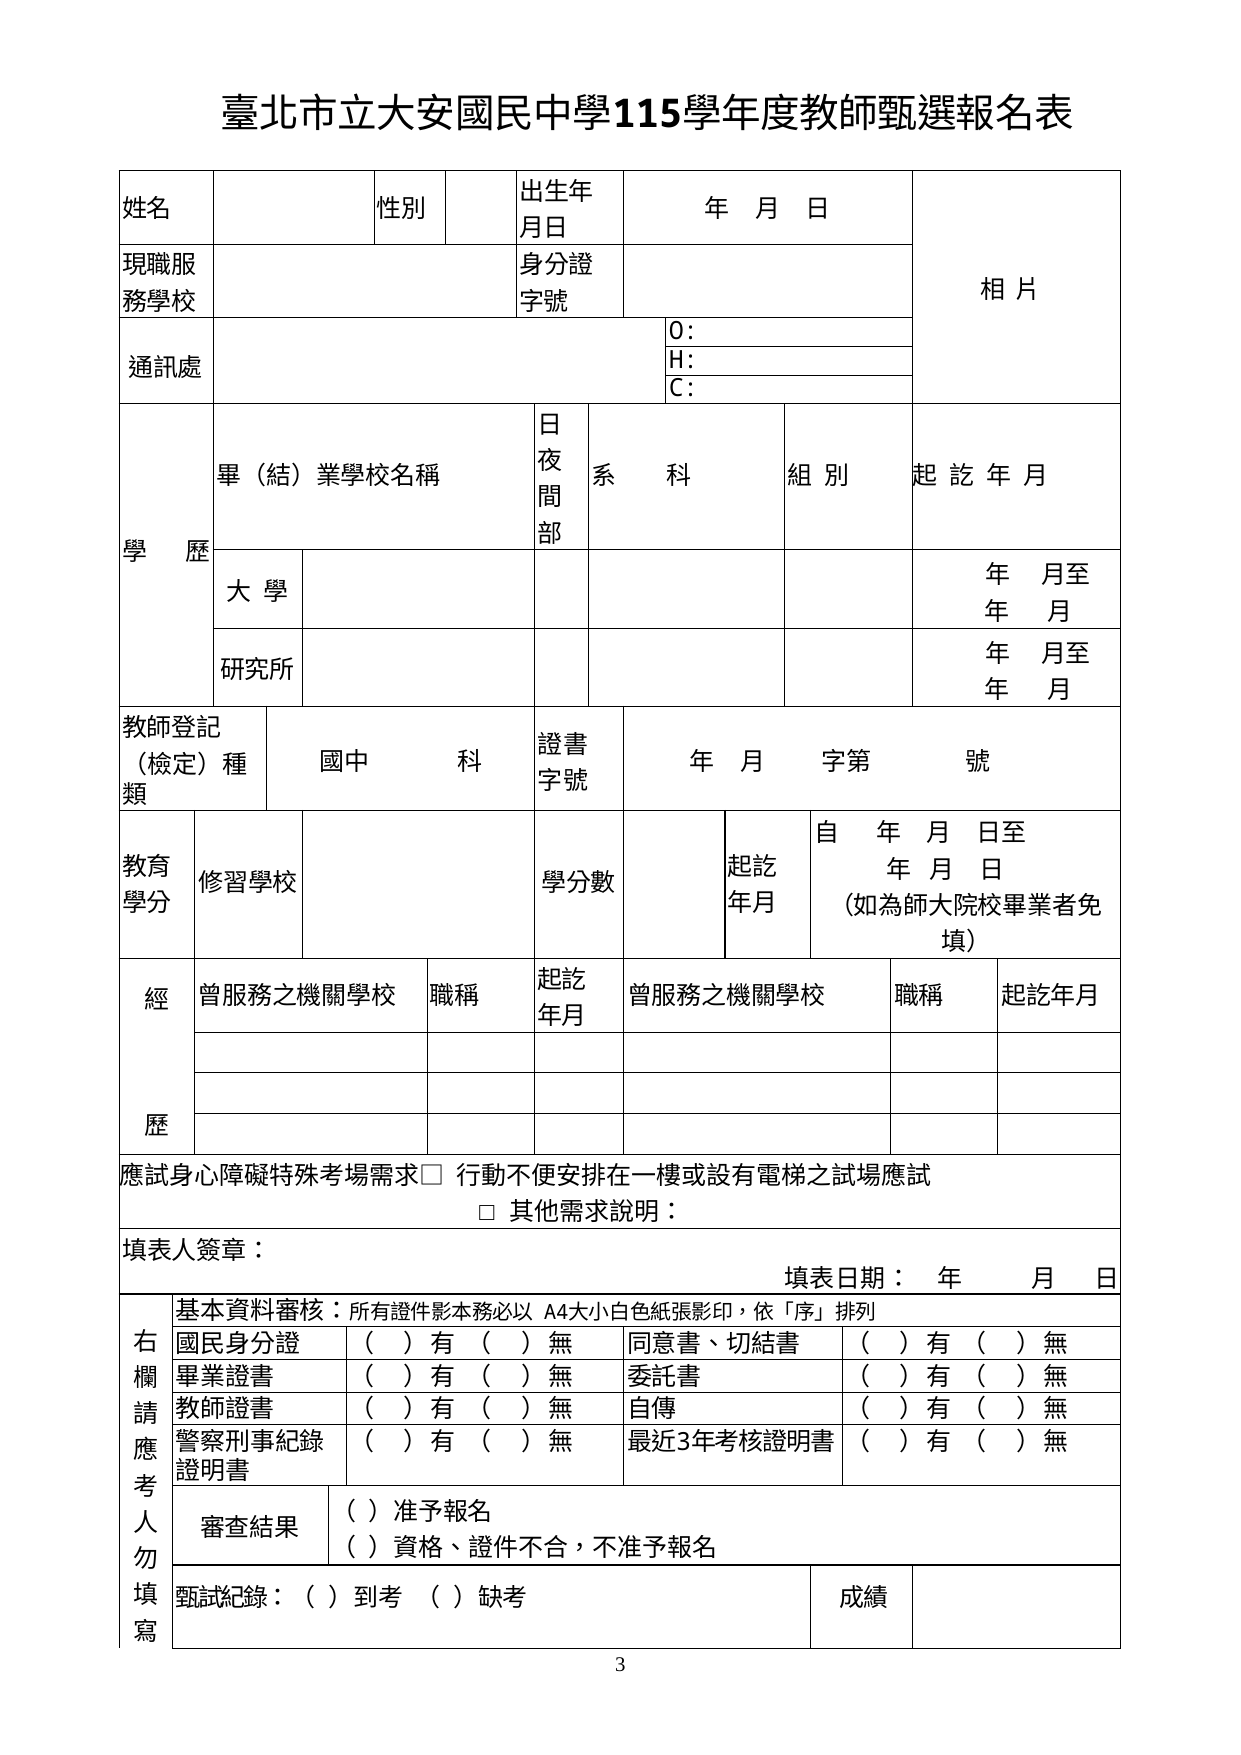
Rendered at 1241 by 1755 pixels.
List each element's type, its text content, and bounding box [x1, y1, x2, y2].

table_header 月 [734, 171, 784, 244]
table_cell [428, 1114, 534, 1154]
table_cell （ ）有 （ [843, 1327, 1012, 1359]
table_cell 審查結果 [173, 1486, 328, 1564]
table_cell 曾服務之機關學校 [195, 959, 427, 1032]
table_cell 現職服務學校 [120, 245, 213, 317]
table_cell 畢業證書 [173, 1360, 346, 1392]
table_cell 經 歷 [120, 959, 194, 1154]
table_cell （ ）有 （ [843, 1393, 1012, 1424]
table_cell 系 科 [589, 404, 784, 549]
table_cell 起訖年月 [998, 959, 1120, 1032]
table_cell [913, 1566, 1120, 1647]
table_cell [214, 318, 665, 403]
table_cell 填表日期： 年 [784, 1229, 1012, 1293]
table_cell 通訊處 [120, 318, 213, 403]
table_cell （ ）有 （ ）無 [347, 1393, 623, 1424]
table_cell 同意書、切結書 [624, 1327, 842, 1359]
table_cell ）無 [1012, 1360, 1091, 1392]
table_cell 成績 [811, 1566, 912, 1647]
table_cell O: [666, 318, 912, 346]
table_cell [624, 1033, 890, 1072]
table_cell 修習學校 [195, 811, 302, 958]
table_cell [891, 1033, 997, 1072]
table_cell 起訖年月 [535, 959, 623, 1032]
table_cell H: [666, 347, 912, 374]
table_header [214, 171, 374, 244]
table_header [446, 171, 516, 244]
table_cell [535, 1073, 623, 1113]
table_cell 自 年 月 日至 年 月 日 （如為師大院校畢業者免填） [811, 811, 1120, 958]
table_cell 研究所 [214, 629, 302, 706]
table_cell 警察刑事紀錄證明書 [173, 1425, 346, 1485]
table_cell [1091, 1327, 1120, 1359]
text 臺北市立大安國民中學115學年度教師甄選報名表 [134, 82, 1159, 139]
table_cell [214, 245, 516, 317]
table_cell ）無 [1012, 1425, 1091, 1485]
table_cell 月至月 [1012, 550, 1091, 627]
table_cell [195, 1073, 427, 1113]
table_cell 甄試紀錄：（ ）到考 （ ）缺考 [173, 1566, 810, 1647]
table_cell [589, 629, 784, 706]
table_cell [1091, 629, 1120, 706]
table_cell （ ）有 （ ）無 [347, 1425, 623, 1485]
table_cell [535, 1114, 623, 1154]
table_cell 職稱 [891, 959, 997, 1032]
table_cell [1091, 550, 1120, 627]
table_cell 國中 科 [267, 707, 534, 810]
table_cell C: [666, 376, 912, 403]
table_cell [624, 1073, 890, 1113]
table_cell 字第 號 [784, 707, 1012, 810]
table_cell [891, 1073, 997, 1113]
table_cell [195, 1114, 427, 1154]
table_cell ）無 [1012, 1393, 1091, 1424]
table_cell [428, 1073, 534, 1113]
table_cell 年 [624, 707, 734, 810]
table_cell 自傳 [624, 1393, 842, 1424]
table_cell 教育學分 [120, 811, 194, 958]
table_cell ）無 [1012, 1327, 1091, 1359]
table_cell [535, 629, 588, 706]
table_header 出生年月日 [517, 171, 623, 244]
table_cell [303, 550, 534, 627]
table_cell [998, 1073, 1120, 1113]
table_cell 年年 [913, 629, 1012, 706]
table_cell （ ）有 （ [843, 1425, 1012, 1485]
table_cell 證書字號 [535, 707, 623, 810]
table_cell 大 學 [214, 550, 302, 627]
table_cell [535, 1033, 623, 1072]
table_cell （ ）有 （ ）無 [347, 1360, 623, 1392]
table_cell 職稱 [428, 959, 534, 1032]
table_cell 學 歷 [120, 404, 213, 706]
table_header 相 片 [913, 171, 1120, 403]
table_cell （ ）有 （ ）無 [347, 1327, 623, 1359]
table_cell 填表人簽章： [120, 1229, 734, 1293]
table_header 性別 [375, 171, 445, 244]
table_cell [624, 811, 724, 958]
table_cell 應試身心障礙特殊考場需求□ 行動不便安排在一樓或設有電梯之試場應試 □ 其他需求說明： [120, 1155, 1120, 1228]
table_cell 委託書 [624, 1360, 842, 1392]
table_cell 年年 [913, 550, 1012, 627]
table_cell [891, 1114, 997, 1154]
table_cell 月 [1012, 1229, 1091, 1293]
table_cell [428, 1033, 534, 1072]
table_header 日 [784, 171, 912, 244]
table_cell 教師登記 （檢定）種 類 [120, 707, 266, 810]
table_cell [1091, 707, 1120, 810]
table_cell 日 [1091, 1229, 1120, 1293]
table_cell （ ）准予報名 （ ）資格、證件不合，不准予報名 [329, 1486, 1120, 1564]
table_cell 最近3年考核證明書 [624, 1425, 842, 1485]
table_cell [1091, 1360, 1120, 1392]
table_cell [195, 1033, 427, 1072]
table_cell 起訖年月 [726, 811, 810, 958]
table_cell 國民身分證 [173, 1327, 346, 1359]
table_cell [303, 629, 534, 706]
table_cell 月至月 [1012, 629, 1091, 706]
table_cell 日夜間部 [535, 404, 588, 549]
table_cell 起 訖 年 月 [913, 404, 1120, 549]
table_cell 畢（結）業學校名稱 [214, 404, 534, 549]
table_cell [998, 1114, 1120, 1154]
table_cell 月 [734, 707, 784, 810]
table_cell 右欄請應考人勿填寫 [120, 1295, 172, 1647]
table_cell [1091, 1393, 1120, 1424]
table_cell [624, 1114, 890, 1154]
table_cell [998, 1033, 1120, 1072]
table_cell 教師證書 [173, 1393, 346, 1424]
table_cell [785, 550, 912, 627]
table_cell 組 別 [785, 404, 912, 549]
table_cell [589, 550, 784, 627]
table_cell [1091, 1425, 1120, 1485]
table_cell 學分數 [535, 811, 623, 958]
table_header 姓名 [120, 171, 213, 244]
table_header 年 [624, 171, 734, 244]
table_cell 基本資料審核：所有證件影本務必以 A4大小白色紙張影印，依「序」排列 [173, 1295, 1120, 1326]
table_cell [785, 629, 912, 706]
table_cell [303, 811, 534, 958]
table_cell [535, 550, 588, 627]
table_cell [624, 245, 912, 317]
table_cell [1012, 707, 1091, 810]
table_cell [734, 1229, 784, 1293]
table_cell 曾服務之機關學校 [624, 959, 890, 1032]
table_cell 身分證字號 [517, 245, 623, 317]
table_cell （ ）有 （ [843, 1360, 1012, 1392]
